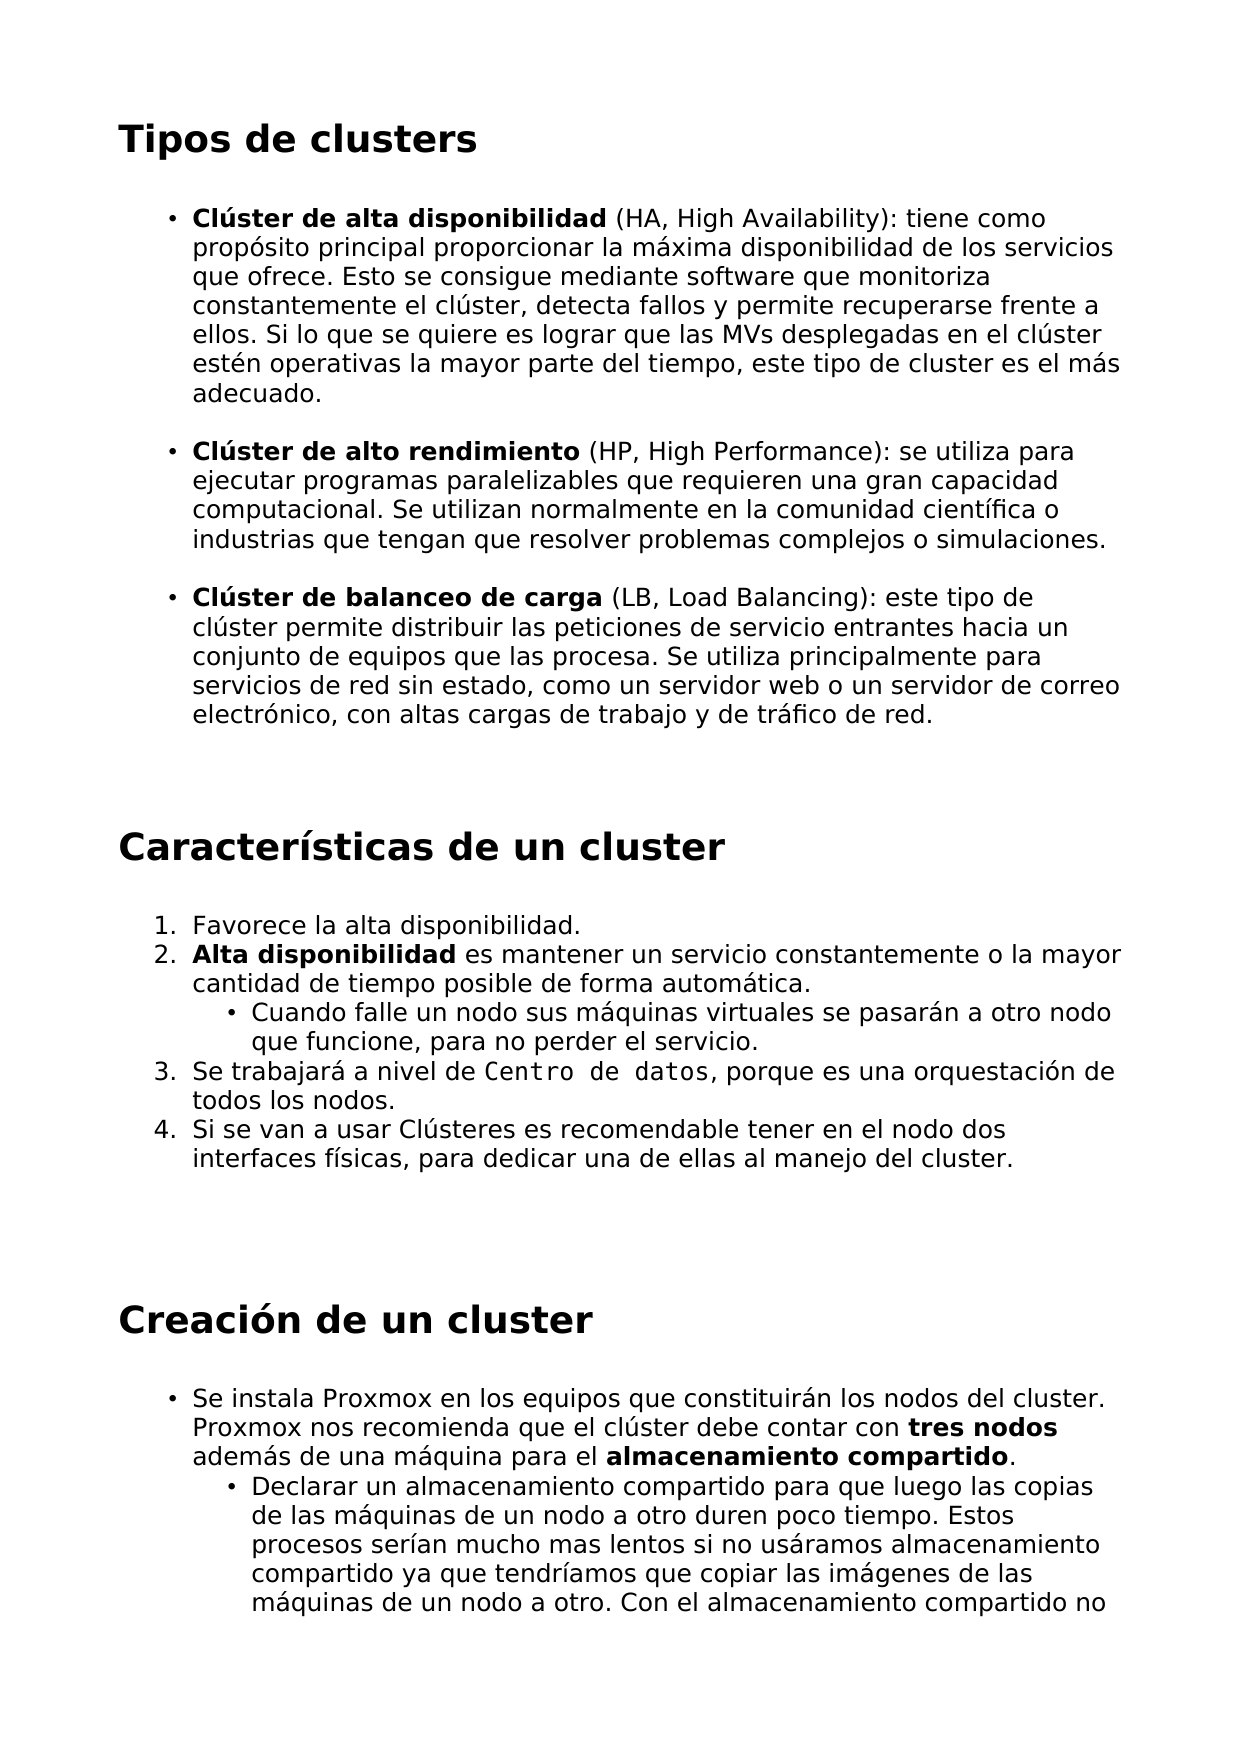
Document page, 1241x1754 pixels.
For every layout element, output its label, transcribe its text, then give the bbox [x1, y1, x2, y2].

list Se instala Proxmox en los equipos que constituirán los nodos del cluster. Proxmox nos recomienda que el clúster debe contar con tres nodos además de una máquina para el almacenamiento compartido. [177, 1384, 1122, 1472]
subtitle Tipos de clusters [118, 118, 1122, 162]
list Cuando falle un nodo sus máquinas virtuales se pasarán a otro nodo que funcione, para no perder el servicio. [236, 998, 1122, 1057]
subtitle Características de un cluster [118, 825, 1122, 869]
list Clúster de balanceo de carga (LB, Load Balancing): este tipo de clúster permite distribuir las peticiones de servicio entrantes hacia un conjunto de equipos que las procesa. Se utiliza principalmente para servicios de red sin estado, como un servidor web o un servidor de correo electrónico, con altas cargas de trabajo y de tráfico de red. [177, 583, 1122, 729]
list Alta disponibilidad es mantener un servicio constantemente o la mayor cantidad de tiempo posible de forma automática. [177, 940, 1122, 998]
list Declarar un almacenamiento compartido para que luego las copias de las máquinas de un nodo a otro duren poco tiempo. Estos procesos serían mucho mas lentos si no usáramos almacenamiento compartido ya que tendríamos que copiar las imágenes de las máquinas de un nodo a otro. Con el almacenamiento compartido no [236, 1472, 1122, 1618]
subtitle Creación de un cluster [118, 1299, 1122, 1342]
list Se trabajará a nivel de Centro de datos, porque es una orquestación de todos los nodos. [177, 1057, 1122, 1115]
list Si se van a usar Clústeres es recomendable tener en el nodo dos interfaces físicas, para dedicar una de ellas al manejo del cluster. [177, 1115, 1122, 1173]
list Favorece la alta disponibilidad. [177, 911, 1122, 940]
list Clúster de alta disponibilidad (HA, High Availability): tiene como propósito principal proporcionar la máxima disponibilidad de los servicios que ofrece. Esto se consigue mediante software que monitoriza constantemente el clúster, detecta fallos y permite recuperarse frente a ellos. Si lo que se quiere es lograr que las MVs desplegadas en el clúster estén operativas la mayor parte del tiempo, este tipo de cluster es el más adecuado. [177, 204, 1122, 408]
list Clúster de alto rendimiento (HP, High Performance): se utiliza para ejecutar programas paralelizables que requieren una gran capacidad computacional. Se utilizan normalmente en la comunidad científica o industrias que tengan que resolver problemas complejos o simulaciones. [177, 437, 1122, 554]
